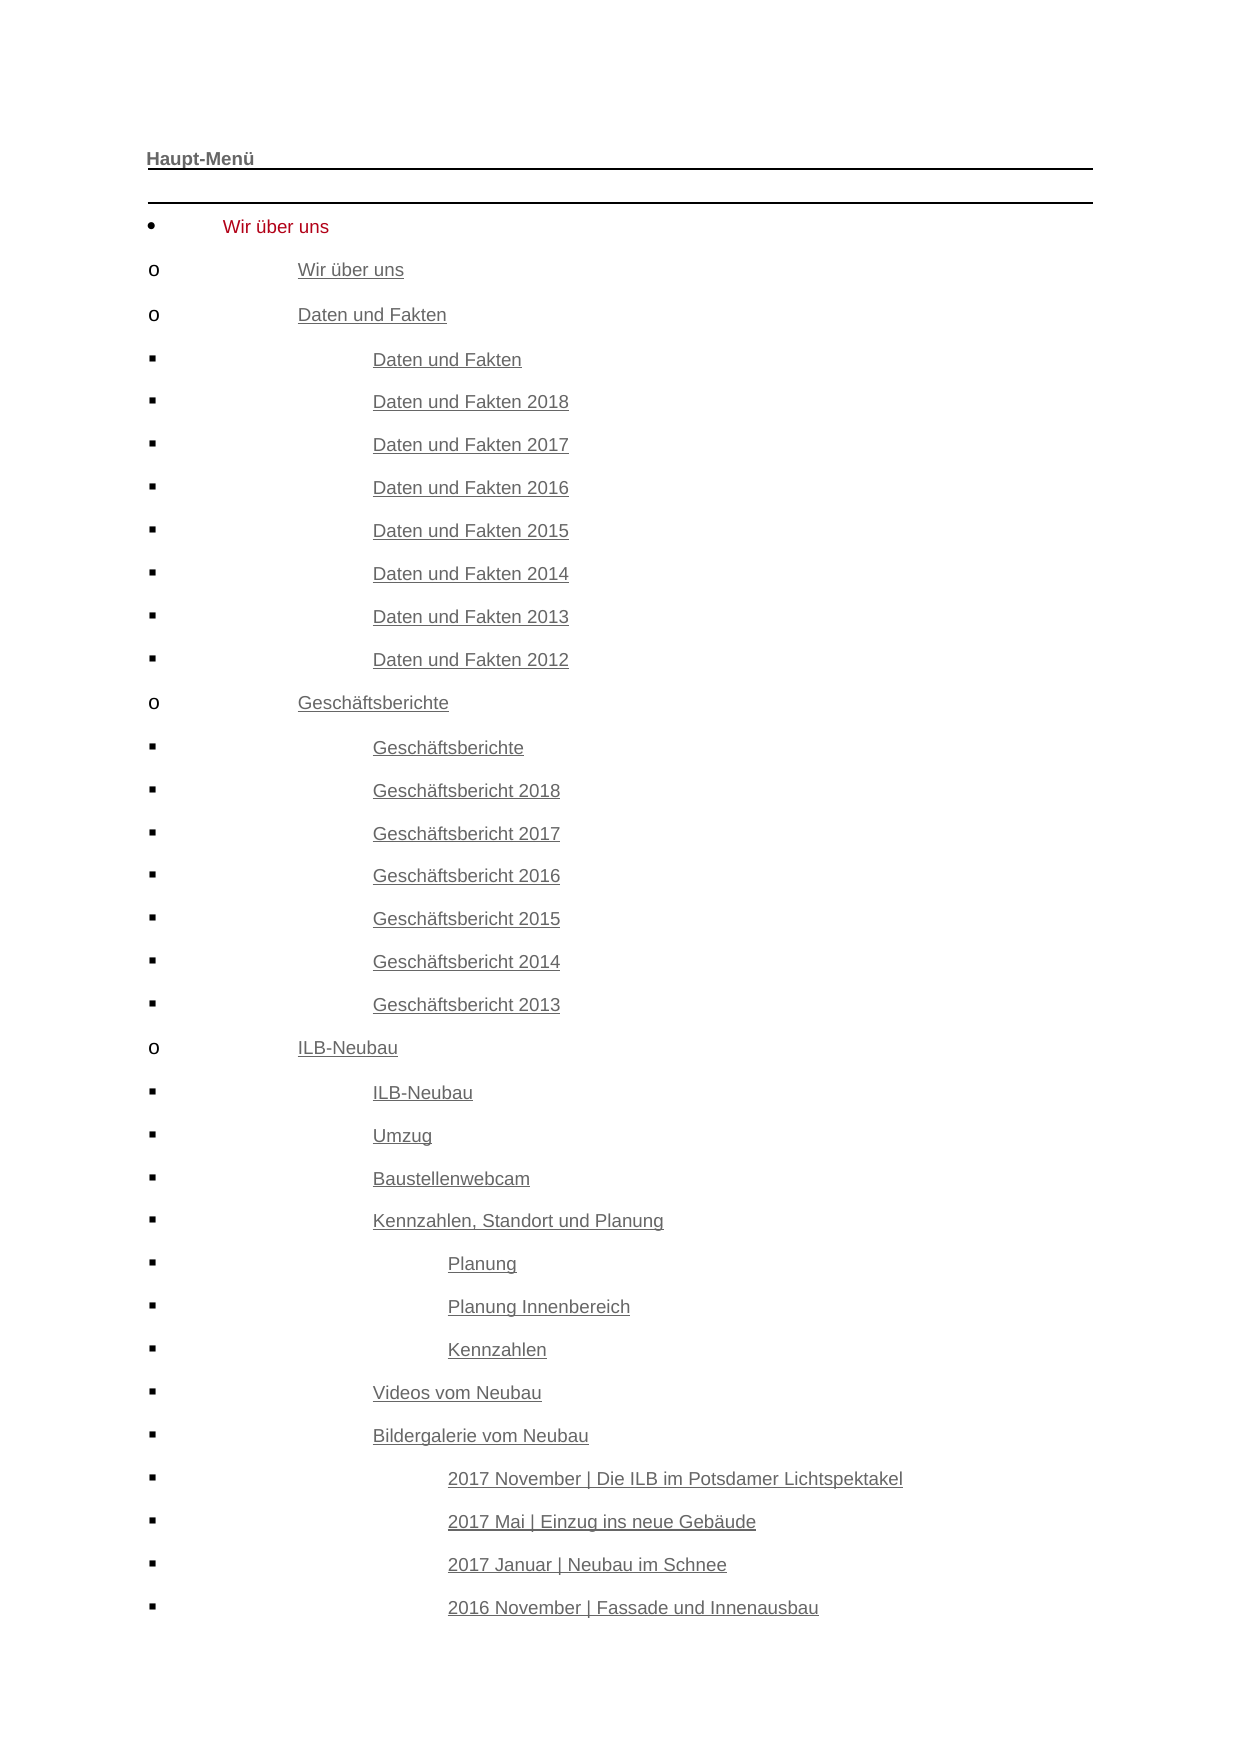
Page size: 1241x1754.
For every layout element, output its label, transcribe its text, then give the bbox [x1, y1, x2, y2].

list Daten und Fakten 2016 [148, 477, 1093, 499]
list ILB-Neubau [148, 1037, 1093, 1061]
list Daten und Fakten 2015 [148, 520, 1093, 542]
list Geschäftsbericht 2016 [148, 865, 1093, 887]
list Kennzahlen, Standort und Planung [148, 1210, 1093, 1232]
list Bildergalerie vom Neubau [148, 1425, 1093, 1447]
list Daten und Fakten 2014 [148, 563, 1093, 585]
list ILB-Neubau [148, 1082, 1093, 1104]
list Wir über uns [148, 216, 1093, 238]
list Planung Innenbereich [148, 1296, 1093, 1318]
list 2017 November | Die ILB im Potsdamer Lichtspektakel [148, 1468, 1093, 1490]
list Daten und Fakten 2013 [148, 606, 1093, 628]
list Daten und Fakten [148, 304, 1093, 328]
list Wir über uns [148, 259, 1093, 283]
list Geschäftsbericht 2015 [148, 908, 1093, 930]
subtitle Haupt-Menü [146, 148, 1094, 169]
list Geschäftsbericht 2018 [148, 779, 1093, 801]
list Geschäftsbericht 2013 [148, 994, 1093, 1016]
list Kennzahlen [148, 1339, 1093, 1361]
list 2016 November | Fassade und Innenausbau [148, 1597, 1093, 1619]
list 2017 Januar | Neubau im Schnee [148, 1554, 1093, 1576]
list Umzug [148, 1124, 1093, 1147]
list Baustellenwebcam [148, 1167, 1093, 1189]
list 2017 Mai | Einzug ins neue Gebäude [148, 1511, 1093, 1533]
list Daten und Fakten 2012 [148, 649, 1093, 671]
list Daten und Fakten [148, 348, 1093, 371]
list Daten und Fakten 2017 [148, 434, 1093, 456]
list Geschäftsberichte [148, 736, 1093, 758]
list Daten und Fakten 2018 [148, 391, 1093, 413]
list Geschäftsbericht 2017 [148, 822, 1093, 844]
list Videos vom Neubau [148, 1382, 1093, 1404]
list Geschäftsbericht 2014 [148, 951, 1093, 973]
list Geschäftsberichte [148, 692, 1093, 716]
list Planung [148, 1253, 1093, 1275]
